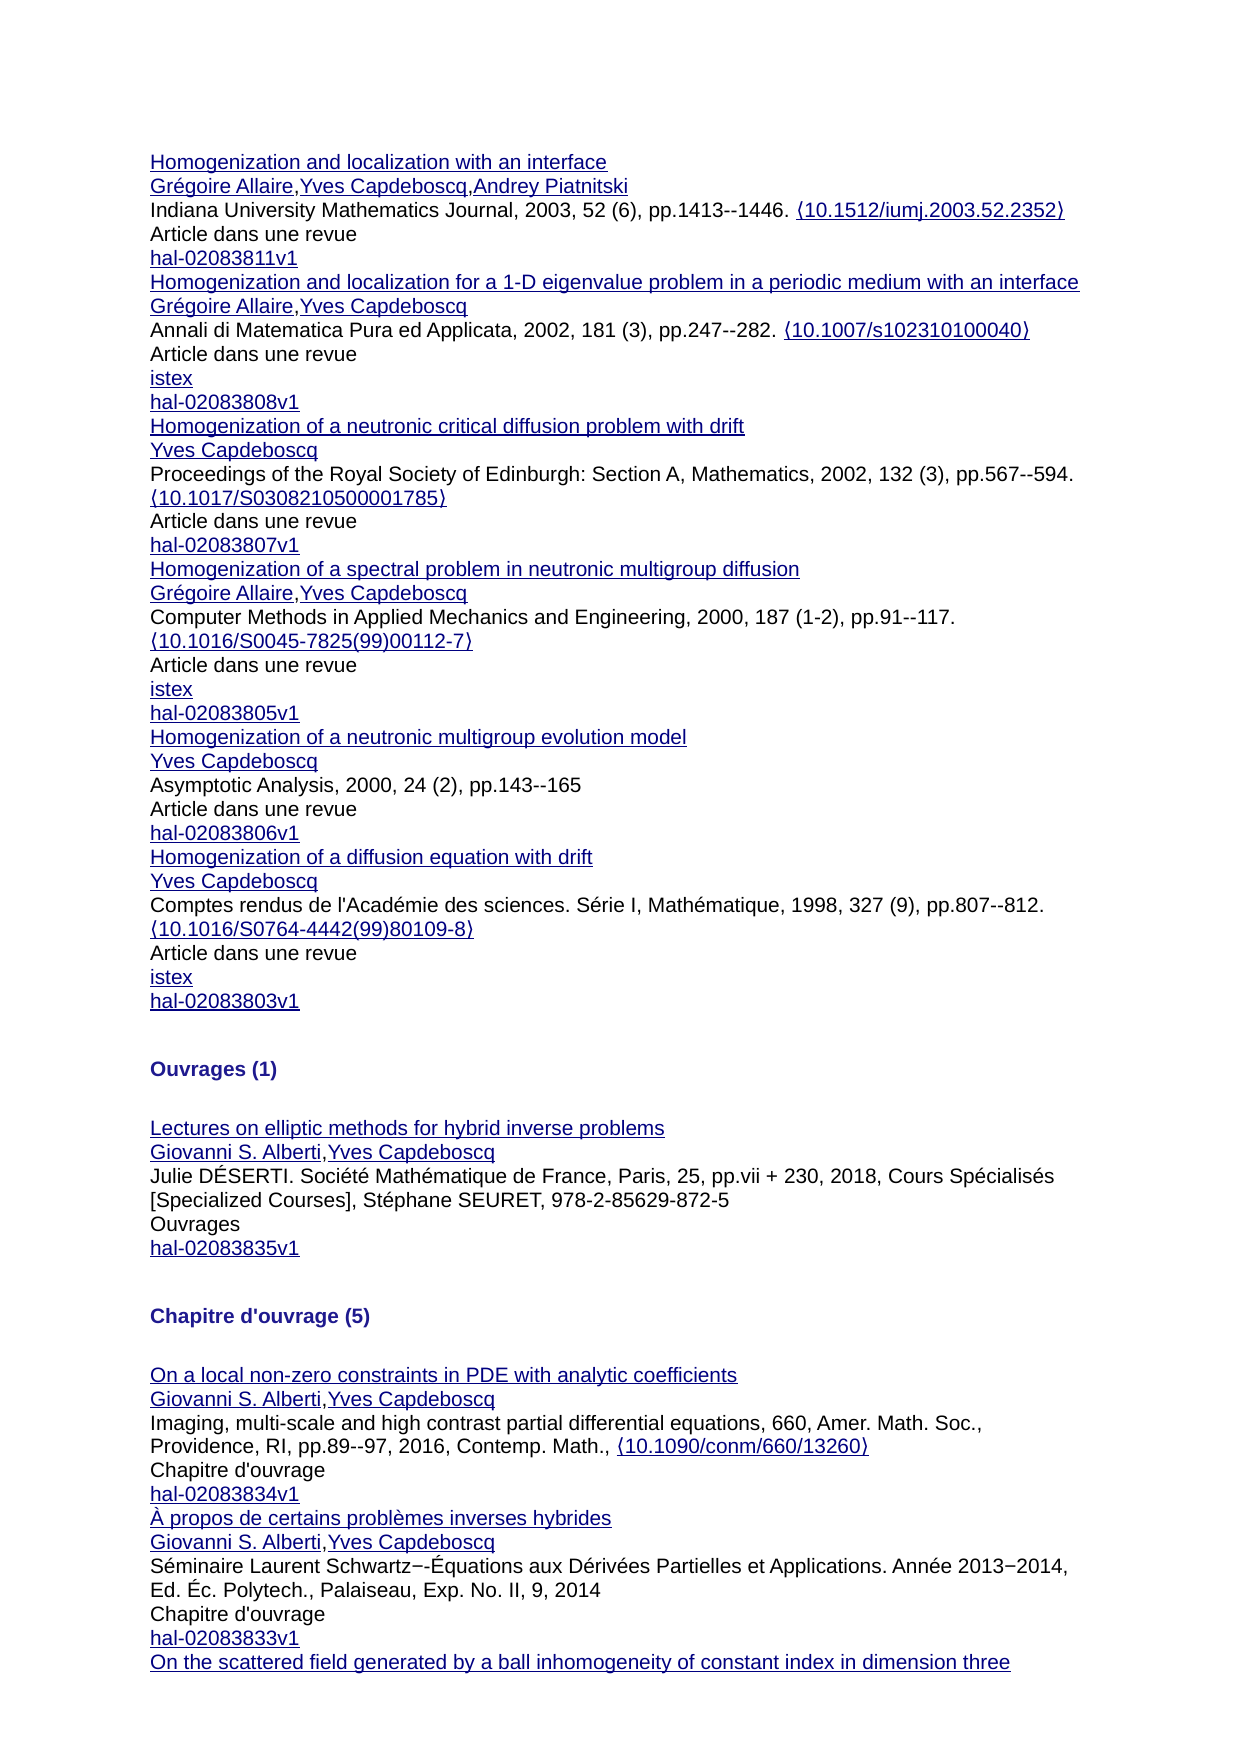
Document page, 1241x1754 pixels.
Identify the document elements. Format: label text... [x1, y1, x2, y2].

table_cell Homogenization and localization with an interface Grégoire Allaire,Yves Capdeboscq,Andrey Piatnitski Indiana University Mathematics Journal, 2003, 52 (6), pp.1413--1446. ⟨10.1512/iumj.2003.52.2352⟩ Article dans une revue hal-02083811v1 [150, 150, 1090, 270]
table_header Lectures on elliptic methods for hybrid inverse problems Giovanni S. Alberti,Yves Capdeboscq Julie DÉSERTI. Société Mathématique de France, Paris, 25, pp.vii + 230, 2018, Cours Spécialisés [Specialized Courses], Stéphane SEURET, 978-2-85629-872-5 Ouvrages hal-02083835v1 [150, 1116, 1090, 1259]
subtitle Chapitre d'ouvrage (5) [150, 1304, 1090, 1328]
table_cell À propos de certains problèmes inverses hybrides Giovanni S. Alberti,Yves Capdeboscq Séminaire Laurent Schwartz−-Équations aux Dérivées Partielles et Applications. Année 2013−2014, Ed. Éc. Polytech., Palaiseau, Exp. No. II, 9, 2014 Chapitre d'ouvrage hal-02083833v1 [150, 1506, 1090, 1650]
table_cell Homogenization of a neutronic multigroup evolution model Yves Capdeboscq Asymptotic Analysis, 2000, 24 (2), pp.143--165 Article dans une revue hal-02083806v1 [150, 725, 1090, 845]
table_cell Homogenization of a diffusion equation with drift Yves Capdeboscq Comptes rendus de l'Académie des sciences. Série I, Mathématique, 1998, 327 (9), pp.807--812. ⟨10.1016/S0764-4442(99)80109-8⟩ Article dans une revue istex hal-02083803v1 [150, 845, 1090, 1012]
subtitle Ouvrages (1) [150, 1057, 1090, 1081]
table_cell On the scattered field generated by a ball inhomogeneity of constant index in dimension three [150, 1650, 1090, 1674]
table_cell Homogenization of a neutronic critical diffusion problem with drift Yves Capdeboscq Proceedings of the Royal Society of Edinburgh: Section A, Mathematics, 2002, 132 (3), pp.567--594. ⟨10.1017/S0308210500001785⟩ Article dans une revue hal-02083807v1 [150, 414, 1090, 557]
table_cell Homogenization of a spectral problem in neutronic multigroup diffusion Grégoire Allaire,Yves Capdeboscq Computer Methods in Applied Mechanics and Engineering, 2000, 187 (1-2), pp.91--117. ⟨10.1016/S0045-7825(99)00112-7⟩ Article dans une revue istex hal-02083805v1 [150, 557, 1090, 725]
table_header On a local non-zero constraints in PDE with analytic coefficients Giovanni S. Alberti,Yves Capdeboscq Imaging, multi-scale and high contrast partial differential equations, 660, Amer. Math. Soc., Providence, RI, pp.89--97, 2016, Contemp. Math., ⟨10.1090/conm/660/13260⟩ Chapitre d'ouvrage hal-02083834v1 [150, 1363, 1090, 1506]
table_cell Homogenization and localization for a 1-D eigenvalue problem in a periodic medium with an interface Grégoire Allaire,Yves Capdeboscq Annali di Matematica Pura ed Applicata, 2002, 181 (3), pp.247--282. ⟨10.1007/s102310100040⟩ Article dans une revue istex hal-02083808v1 [150, 270, 1090, 413]
